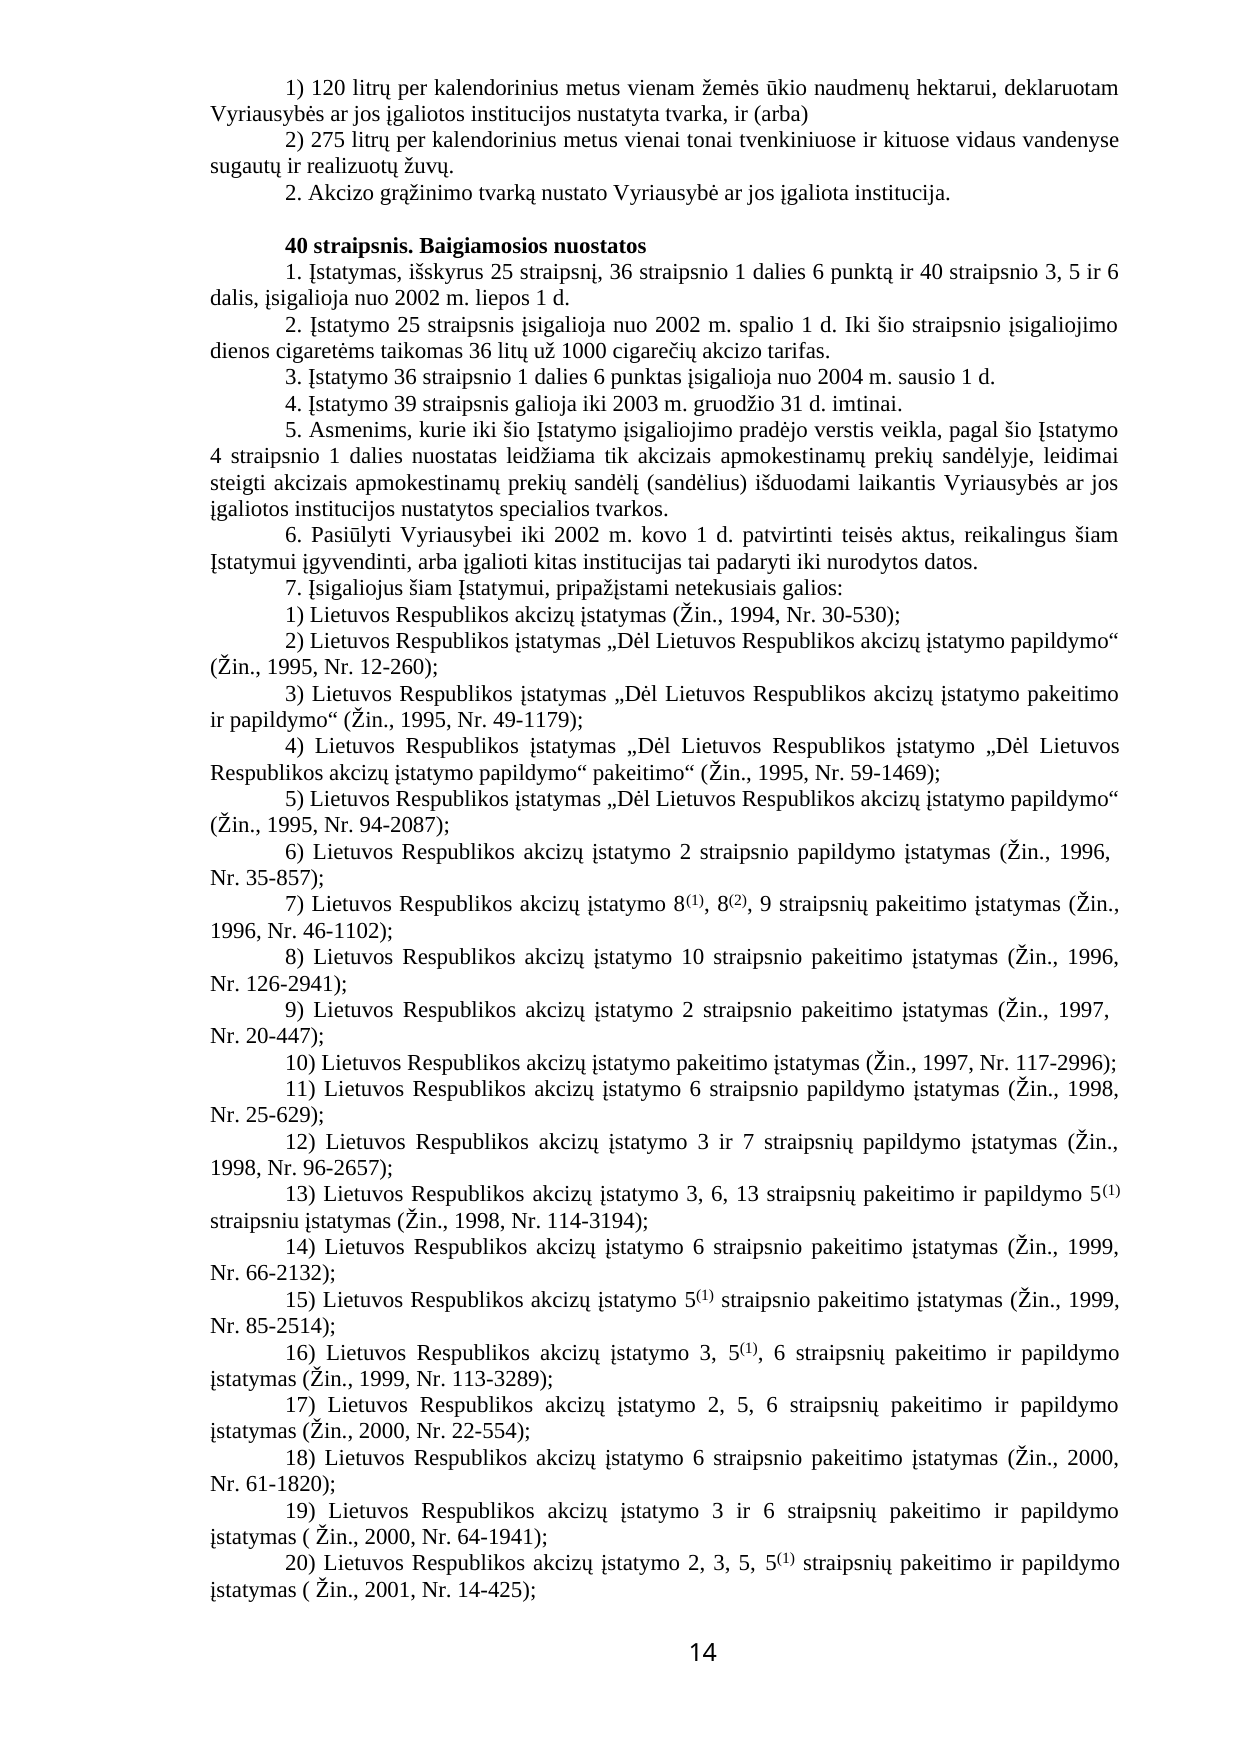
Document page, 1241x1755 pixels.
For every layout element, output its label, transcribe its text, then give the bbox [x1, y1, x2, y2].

text 13) Lietuvos Respublikos akcizų įstatymo 3, 6, 13 straipsnių pakeitimo ir papildymo 5(1) straipsniu įstatymas (Žin., 1998, Nr. 114-3194); [210, 1180, 1120, 1233]
text 4. Įstatymo 39 straipsnis galioja iki 2003 m. gruodžio 31 d. imtinai. [210, 390, 1120, 416]
text 2. Įstatymo 25 straipsnis įsigalioja nuo 2002 m. spalio 1 d. Iki šio straipsnio įsigaliojimo dienos cigaretėms taikomas 36 litų už 1000 cigarečių akcizo tarifas. [210, 311, 1120, 363]
text 5. Asmenims, kurie iki šio Įstatymo įsigaliojimo pradėjo verstis veikla, pagal šio Įstatymo 4 straipsnio 1 dalies nuostatas leidžiama tik akcizais apmokestinamų prekių sandėlyje, leidimai steigti akcizais apmokestinamų prekių sandėlį (sandėlius) išduodami laikantis Vyriausybės ar jos įgaliotos institucijos nustatytos specialios tvarkos. [210, 416, 1120, 522]
text 9) Lietuvos Respublikos akcizų įstatymo 2 straipsnio pakeitimo įstatymas (Žin., 1997, Nr. 20-447); [210, 996, 1120, 1049]
text 1. Įstatymas, išskyrus 25 straipsnį, 36 straipsnio 1 dalies 6 punktą ir 40 straipsnio 3, 5 ir 6 dalis, įsigalioja nuo 2002 m. liepos 1 d. [210, 258, 1120, 311]
text 5) Lietuvos Respublikos įstatymas „Dėl Lietuvos Respublikos akcizų įstatymo papildymo“ (Žin., 1995, Nr. 94-2087); [210, 785, 1120, 838]
text 1) 120 litrų per kalendorinius metus vienam žemės ūkio naudmenų hektarui, deklaruotam Vyriausybės ar jos įgaliotos institucijos nustatyta tvarka, ir (arba) [210, 73, 1120, 126]
text 2) 275 litrų per kalendorinius metus vienai tonai tvenkiniuose ir kituose vidaus vandenyse sugautų ir realizuotų žuvų. [210, 126, 1120, 179]
text 11) Lietuvos Respublikos akcizų įstatymo 6 straipsnio papildymo įstatymas (Žin., 1998, Nr. 25-629); [210, 1075, 1120, 1128]
text 6. Pasiūlyti Vyriausybei iki 2002 m. kovo 1 d. patvirtinti teisės aktus, reikalingus šiam Įstatymui įgyvendinti, arba įgalioti kitas institucijas tai padaryti iki nurodytos datos. [210, 522, 1120, 574]
text 4) Lietuvos Respublikos įstatymas „Dėl Lietuvos Respublikos įstatymo „Dėl Lietuvos Respublikos akcizų įstatymo papildymo“ pakeitimo“ (Žin., 1995, Nr. 59-1469); [210, 732, 1120, 785]
text 8) Lietuvos Respublikos akcizų įstatymo 10 straipsnio pakeitimo įstatymas (Žin., 1996, Nr. 126-2941); [210, 943, 1120, 996]
text 2) Lietuvos Respublikos įstatymas „Dėl Lietuvos Respublikos akcizų įstatymo papildymo“ (Žin., 1995, Nr. 12-260); [210, 627, 1120, 680]
text 6) Lietuvos Respublikos akcizų įstatymo 2 straipsnio papildymo įstatymas (Žin., 1996, Nr. 35-857); [210, 838, 1120, 891]
text 14) Lietuvos Respublikos akcizų įstatymo 6 straipsnio pakeitimo įstatymas (Žin., 1999, Nr. 66-2132); [210, 1233, 1120, 1286]
text 7. Įsigaliojus šiam Įstatymui, pripažįstami netekusiais galios: [210, 574, 1120, 601]
text 7) Lietuvos Respublikos akcizų įstatymo 8(1), 8(2), 9 straipsnių pakeitimo įstatymas (Žin., 1996, Nr. 46-1102); [210, 891, 1120, 943]
text 3. Įstatymo 36 straipsnio 1 dalies 6 punktas įsigalioja nuo 2004 m. sausio 1 d. [210, 363, 1120, 390]
text 10) Lietuvos Respublikos akcizų įstatymo pakeitimo įstatymas (Žin., 1997, Nr. 117-2996); [210, 1049, 1120, 1075]
text 12) Lietuvos Respublikos akcizų įstatymo 3 ir 7 straipsnių papildymo įstatymas (Žin., 1998, Nr. 96-2657); [210, 1128, 1120, 1180]
text 17) Lietuvos Respublikos akcizų įstatymo 2, 5, 6 straipsnių pakeitimo ir papildymo įstatymas (Žin., 2000, Nr. 22-554); [210, 1391, 1120, 1444]
text 19) Lietuvos Respublikos akcizų įstatymo 3 ir 6 straipsnių pakeitimo ir papildymo įstatymas ( Žin., 2000, Nr. 64-1941); [210, 1497, 1120, 1549]
text 1) Lietuvos Respublikos akcizų įstatymas (Žin., 1994, Nr. 30-530); [210, 601, 1120, 627]
text 3) Lietuvos Respublikos įstatymas „Dėl Lietuvos Respublikos akcizų įstatymo pakeitimo ir papildymo“ (Žin., 1995, Nr. 49-1179); [210, 680, 1120, 732]
text 20) Lietuvos Respublikos akcizų įstatymo 2, 3, 5, 5(1) straipsnių pakeitimo ir papildymo įstatymas ( Žin., 2001, Nr. 14-425); [210, 1549, 1120, 1602]
text 18) Lietuvos Respublikos akcizų įstatymo 6 straipsnio pakeitimo įstatymas (Žin., 2000, Nr. 61-1820); [210, 1444, 1120, 1497]
text 15) Lietuvos Respublikos akcizų įstatymo 5(1) straipsnio pakeitimo įstatymas (Žin., 1999, Nr. 85-2514); [210, 1286, 1120, 1338]
text 40 straipsnis. Baigiamosios nuostatos [210, 232, 1120, 258]
text 16) Lietuvos Respublikos akcizų įstatymo 3, 5(1), 6 straipsnių pakeitimo ir papildymo įstatymas (Žin., 1999, Nr. 113-3289); [210, 1338, 1120, 1391]
text 2. Akcizo grąžinimo tvarką nustato Vyriausybė ar jos įgaliota institucija. [210, 179, 1120, 205]
